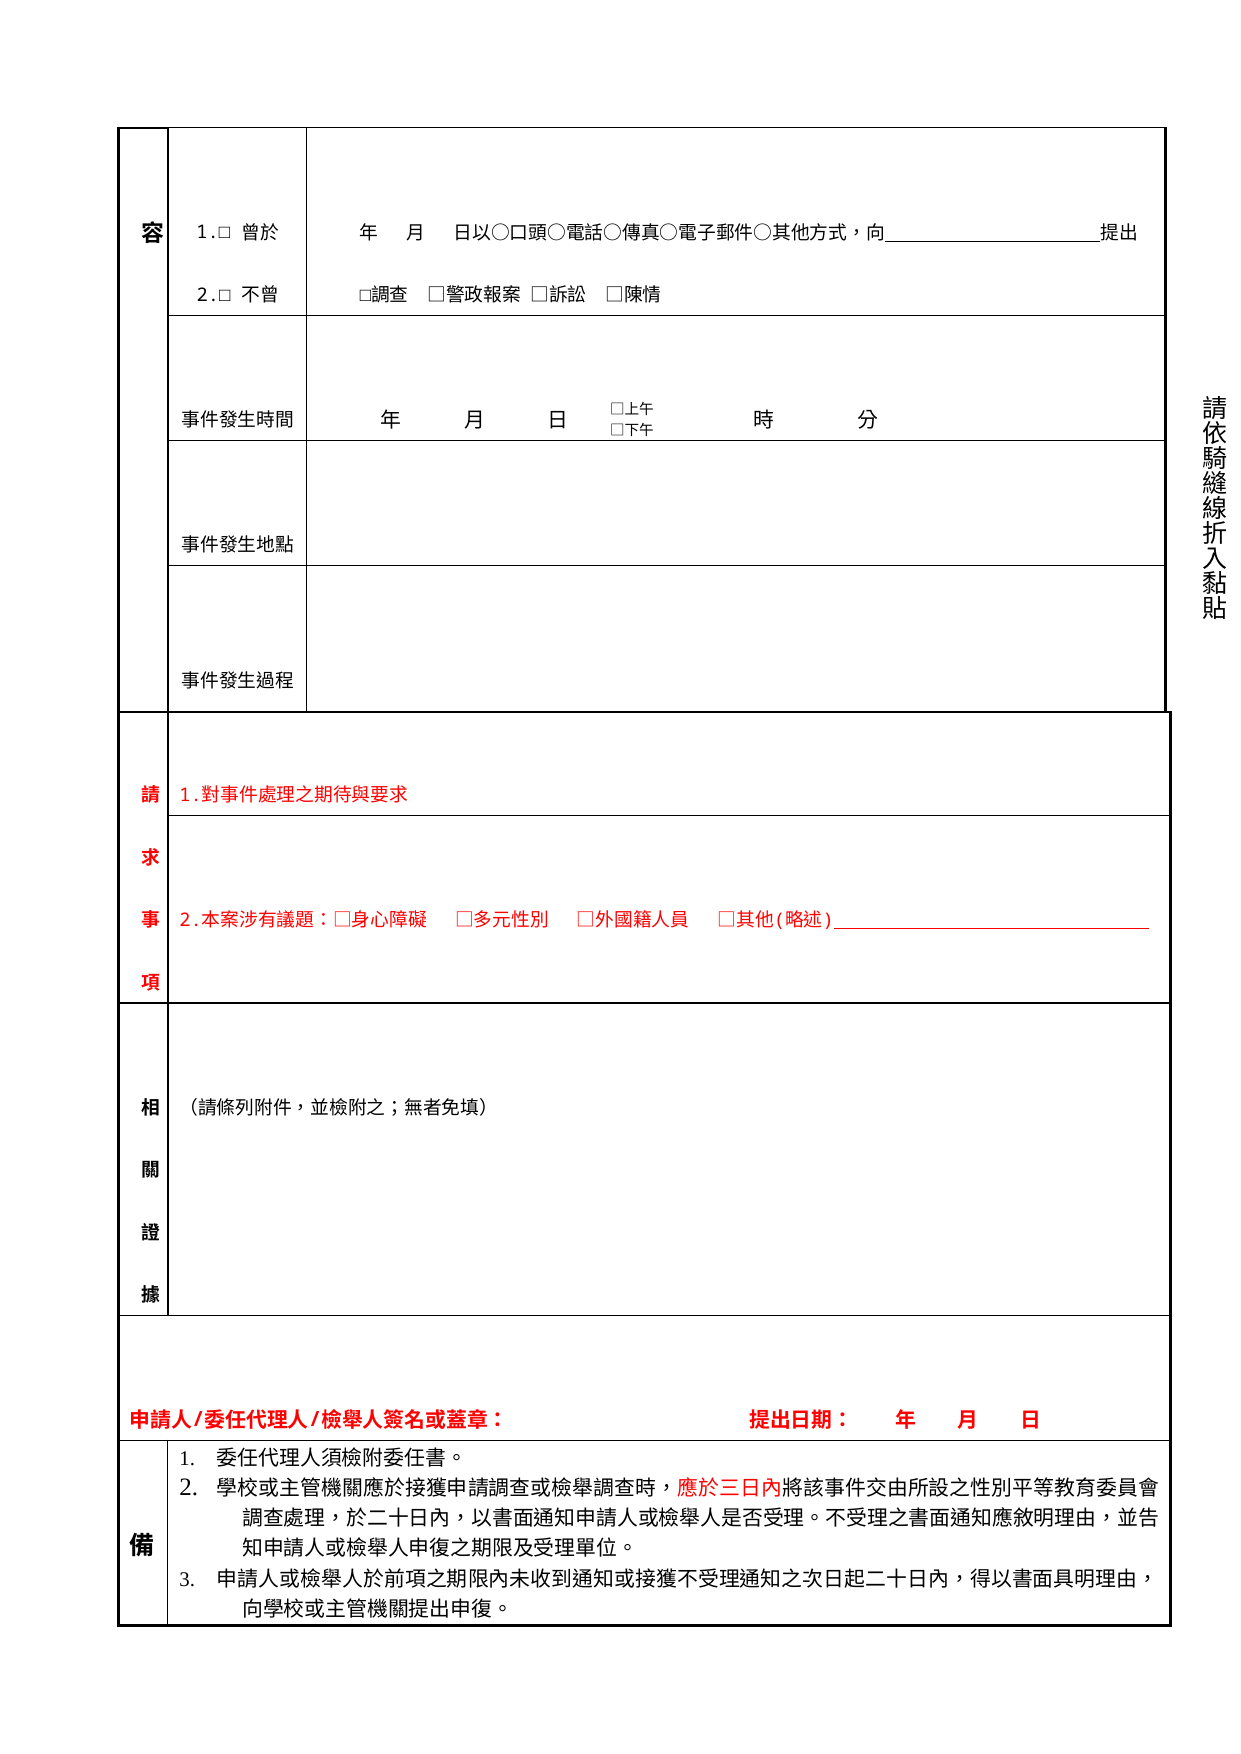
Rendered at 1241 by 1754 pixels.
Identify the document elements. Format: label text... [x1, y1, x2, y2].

table_cell 委任代理人須檢附委任書。 學校或主管機關應於接獲申請調查或檢舉調查時，應於三日內將該事件交由所設之性別平等教育委員會調查處理，於二十日內，以書面通知申請人或檢舉人是否受理。不受理之書面通知應敘明理由，並告知申請人或檢舉人申復之期限及受理單位。 申請人或檢舉人於前項之期限內未收到通知或接獲不受理通知之次日起二十日內，得以書面具明理由，向學校或主管機關提出申復。 學校或主管機關性別平等教育委員會應於受理申請或檢舉後二個月內完成調查。必要時，得延長之，延長以二次為限，每次不得逾一個月，並應通知申請人、檢舉人及行為人。 在處理程序中，當事人、學校/原處分機關或其他關係人，就本事件或其相牽連之事項，提出民事訴訟、刑事訴訟或行政訴訟者，應即通知學校/原處分機關性別平等教育委員會。 [168, 1441, 1169, 1624]
table_cell 年 月 日 □上午□下午 時 分 [307, 316, 1164, 439]
table_cell 相關證據 [120, 1004, 167, 1314]
table_cell [307, 566, 1164, 711]
table_cell 1.對事件處理之期待與要求 [169, 713, 1169, 814]
table_cell 提出日期： 年 月 日 [639, 1316, 1169, 1439]
table_cell [307, 441, 1164, 564]
table_cell 事件發生過程 [169, 566, 306, 711]
table_cell 申請人/委任代理人/檢舉人簽名或蓋章： [120, 1316, 638, 1439]
table_cell 事件發生地點 [169, 441, 306, 564]
table_cell [1167, 565, 1171, 711]
table_cell （請條列附件，並檢附之；無者免填） [169, 1004, 1169, 1314]
table_cell 事實內容 [120, 129, 167, 711]
table_cell 年 月 日 □上午□下午 時 分 [1196, 395, 1240, 644]
table_cell [1167, 440, 1171, 564]
table_cell 請求事項 [120, 713, 167, 1002]
table_cell 備 [120, 1441, 167, 1624]
table_cell [1167, 127, 1171, 314]
table_cell 2.本案涉有議題：□身心障礙 □多元性別 □外國籍人員 □其他(略述) [169, 816, 1169, 1002]
table_cell 事件發生時間 [169, 316, 306, 439]
table_cell [1167, 315, 1171, 439]
table_cell 1.□ 曾於 2.□ 不曾 [169, 128, 306, 314]
table_cell 年 月 日以○口頭○電話○傳真○電子郵件○其他方式，向 提出 □調查 □警政報案 □訴訟 □陳情 [307, 128, 1164, 314]
